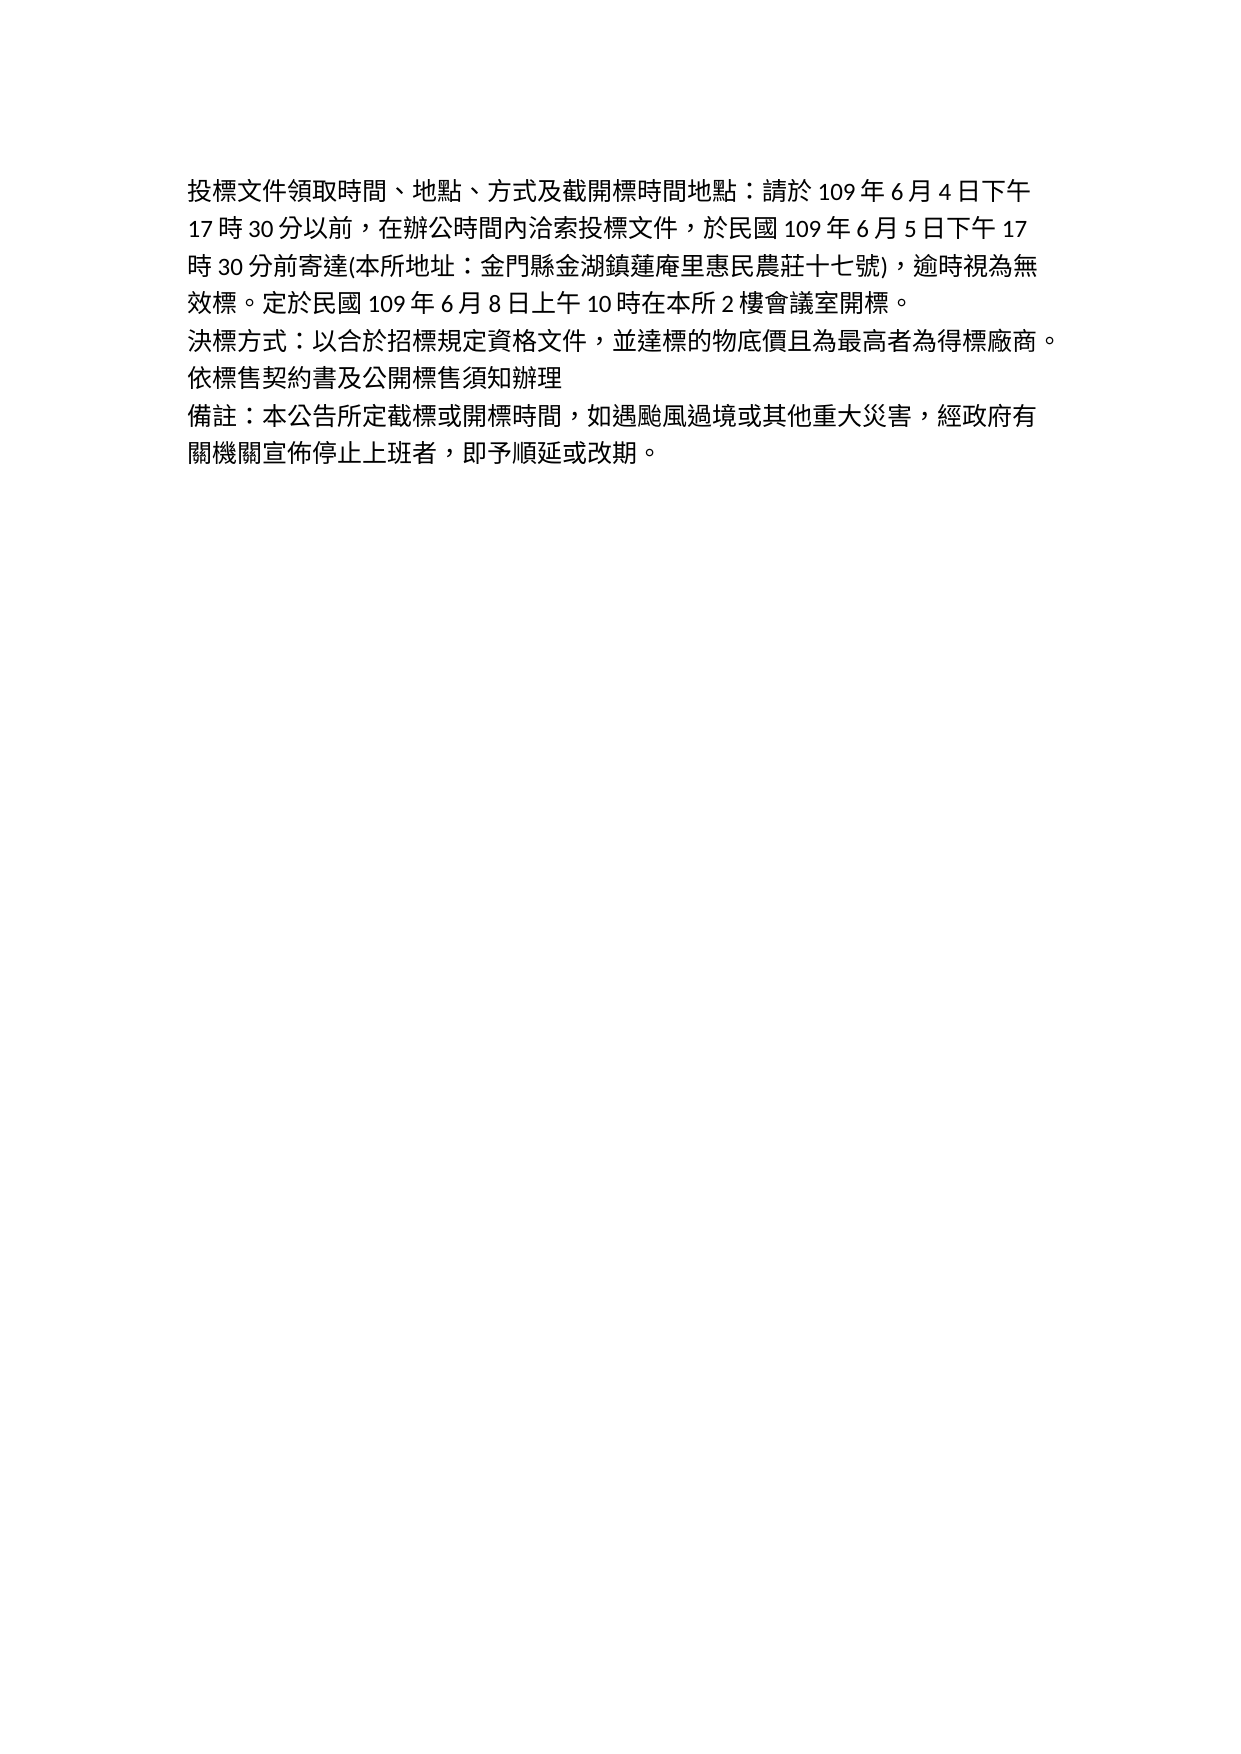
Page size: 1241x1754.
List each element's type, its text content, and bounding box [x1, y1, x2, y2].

text 備註：本公告所定截標或開標時間，如遇颱風過境或其他重大災害，經政府有關機關宣佈停止上班者，即予順延或改期。 [187, 389, 1053, 464]
text 依標售契約書及公開標售須知辦理 [187, 352, 1053, 389]
text 投標文件領取時間、地點、方式及截開標時間地點：請於109年6月4日下午17時30分以前，在辦公時間內洽索投標文件，於民國109年6月5日下午17時30分前寄達(本所地址：金門縣金湖鎮蓮庵里惠民農莊十七號)，逾時視為無效標。定於民國109年6月8日上午10時在本所2樓會議室開標。 [187, 164, 1053, 314]
text 決標方式：以合於招標規定資格文件，並達標的物底價且為最高者為得標廠商。 [187, 314, 1053, 352]
